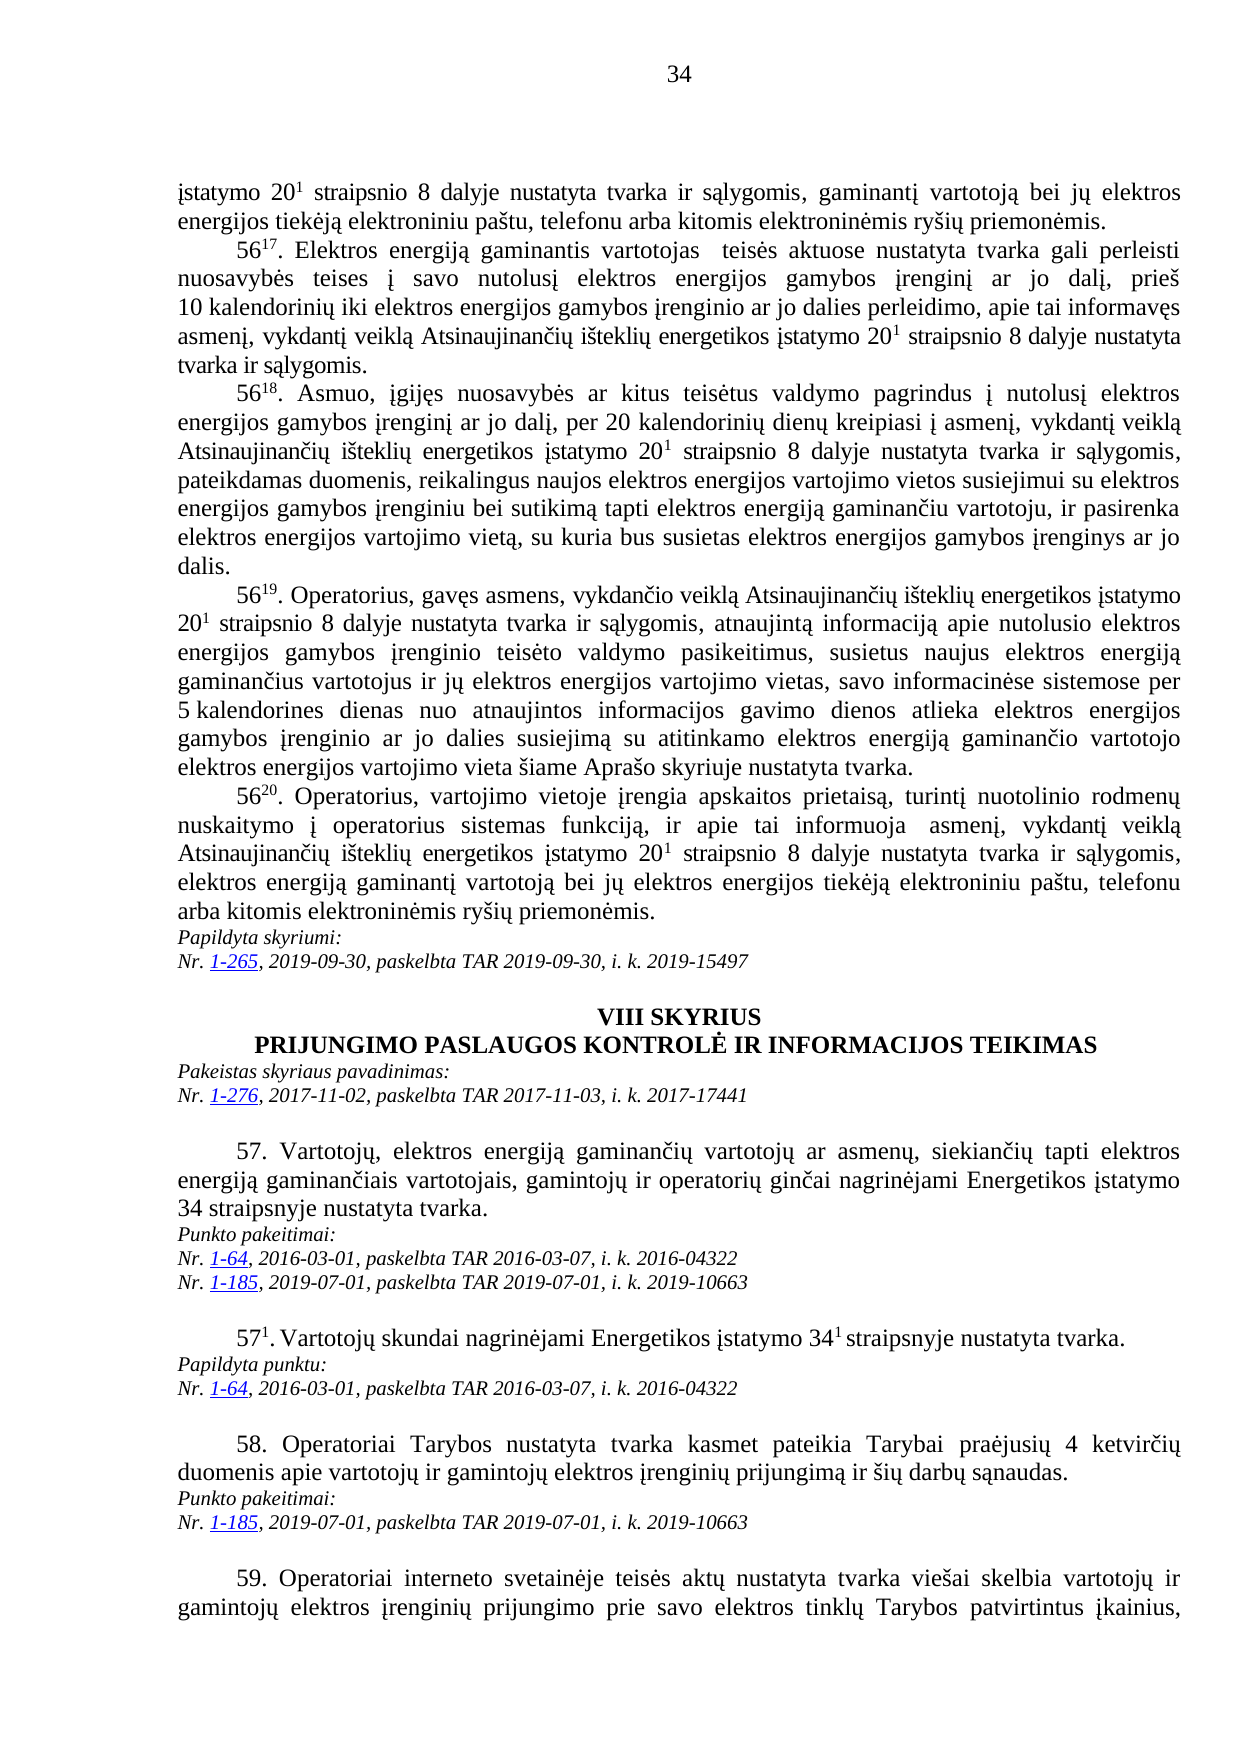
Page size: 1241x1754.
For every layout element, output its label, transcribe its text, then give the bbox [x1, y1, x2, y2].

text Pakeistas skyriaus pavadinimas: [177, 1059, 1181, 1083]
text įstatymo 201 straipsnio 8 dalyje nustatyta tvarka ir sąlygomis, gaminantį vartotoją bei jų elektros energijos tiekėją elektroniniu paštu, telefonu arba kitomis elektroninėmis ryšių priemonėmis. [177, 177, 1181, 235]
text Nr. 1-64, 2016-03-01, paskelbta TAR 2016-03-07, i. k. 2016-04322 [177, 1376, 1181, 1400]
text 5619. Operatorius, gavęs asmens, vykdančio veiklą Atsinaujinančių išteklių energetikos įstatymo 201 straipsnio 8 dalyje nustatyta tvarka ir sąlygomis, atnaujintą informaciją apie nutolusio elektros energijos gamybos įrenginio teisėto valdymo pasikeitimus, susietus naujus elektros energiją gaminančius vartotojus ir jų elektros energijos vartojimo vietas, savo informacinėse sistemose per 5 kalendorines dienas nuo atnaujintos informacijos gavimo dienos atlieka elektros energijos gamybos įrenginio ar jo dalies susiejimą su atitinkamo elektros energiją gaminančio vartotojo elektros energijos vartojimo vieta šiame Aprašo skyriuje nustatyta tvarka. [177, 580, 1181, 781]
text Nr. 1-185, 2019-07-01, paskelbta TAR 2019-07-01, i. k. 2019-10663 [177, 1510, 1181, 1534]
text Punkto pakeitimai: [177, 1486, 1181, 1510]
text 59. Operatoriai interneto svetainėje teisės aktų nustatyta tvarka viešai skelbia vartotojų ir gamintojų elektros įrenginių prijungimo prie savo elektros tinklų Tarybos patvirtintus įkainius, [177, 1563, 1181, 1621]
text Nr. 1-64, 2016-03-01, paskelbta TAR 2016-03-07, i. k. 2016-04322 [177, 1246, 1181, 1270]
text Nr. 1-265, 2019-09-30, paskelbta TAR 2019-09-30, i. k. 2019-15497 [177, 949, 1181, 973]
text 57. Vartotojų, elektros energiją gaminančių vartotojų ar asmenų, siekiančių tapti elektros energiją gaminančiais vartotojais, gamintojų ir operatorių ginčai nagrinėjami Energetikos įstatymo 34 straipsnyje nustatyta tvarka. [177, 1136, 1181, 1222]
text VIII SKYRIUS [177, 1002, 1181, 1030]
text 571. Vartotojų skundai nagrinėjami Energetikos įstatymo 341 straipsnyje nustatyta tvarka. [177, 1323, 1181, 1352]
text Papildyta skyriumi: [177, 925, 1181, 949]
text 5618. Asmuo, įgijęs nuosavybės ar kitus teisėtus valdymo pagrindus į nutolusį elektros energijos gamybos įrenginį ar jo dalį, per 20 kalendorinių dienų kreipiasi į asmenį, vykdantį veiklą Atsinaujinančių išteklių energetikos įstatymo 201 straipsnio 8 dalyje nustatyta tvarka ir sąlygomis, pateikdamas duomenis, reikalingus naujos elektros energijos vartojimo vietos susiejimui su elektros energijos gamybos įrenginiu bei sutikimą tapti elektros energiją gaminančiu vartotoju, ir pasirenka elektros energijos vartojimo vietą, su kuria bus susietas elektros energijos gamybos įrenginys ar jo dalis. [177, 378, 1181, 580]
text Punkto pakeitimai: [177, 1222, 1181, 1246]
text 5617. Elektros energiją gaminantis vartotojas teisės aktuose nustatyta tvarka gali perleisti nuosavybės teises į savo nutolusį elektros energijos gamybos įrenginį ar jo dalį, prieš 10 kalendorinių iki elektros energijos gamybos įrenginio ar jo dalies perleidimo, apie tai informavęs asmenį, vykdantį veiklą Atsinaujinančių išteklių energetikos įstatymo 201 straipsnio 8 dalyje nustatyta tvarka ir sąlygomis. [177, 235, 1181, 378]
text Nr. 1-185, 2019-07-01, paskelbta TAR 2019-07-01, i. k. 2019-10663 [177, 1270, 1181, 1294]
text 5620. Operatorius, vartojimo vietoje įrengia apskaitos prietaisą, turintį nuotolinio rodmenų nuskaitymo į operatorius sistemas funkciją, ir apie tai informuoja asmenį, vykdantį veiklą Atsinaujinančių išteklių energetikos įstatymo 201 straipsnio 8 dalyje nustatyta tvarka ir sąlygomis, elektros energiją gaminantį vartotoją bei jų elektros energijos tiekėją elektroniniu paštu, telefonu arba kitomis elektroninėmis ryšių priemonėmis. [177, 781, 1181, 925]
text 58. Operatoriai Tarybos nustatyta tvarka kasmet pateikia Tarybai praėjusių 4 ketvirčių duomenis apie vartotojų ir gamintojų elektros įrenginių prijungimą ir šių darbų sąnaudas. [177, 1429, 1181, 1486]
text Papildyta punktu: [177, 1352, 1181, 1376]
text Nr. 1-276, 2017-11-02, paskelbta TAR 2017-11-03, i. k. 2017-17441 [177, 1083, 1181, 1107]
text PRIJUNGIMO PASLAUGOS KONTROLĖ IR INFORMACIJOS TEIKIMAS [177, 1030, 1181, 1059]
